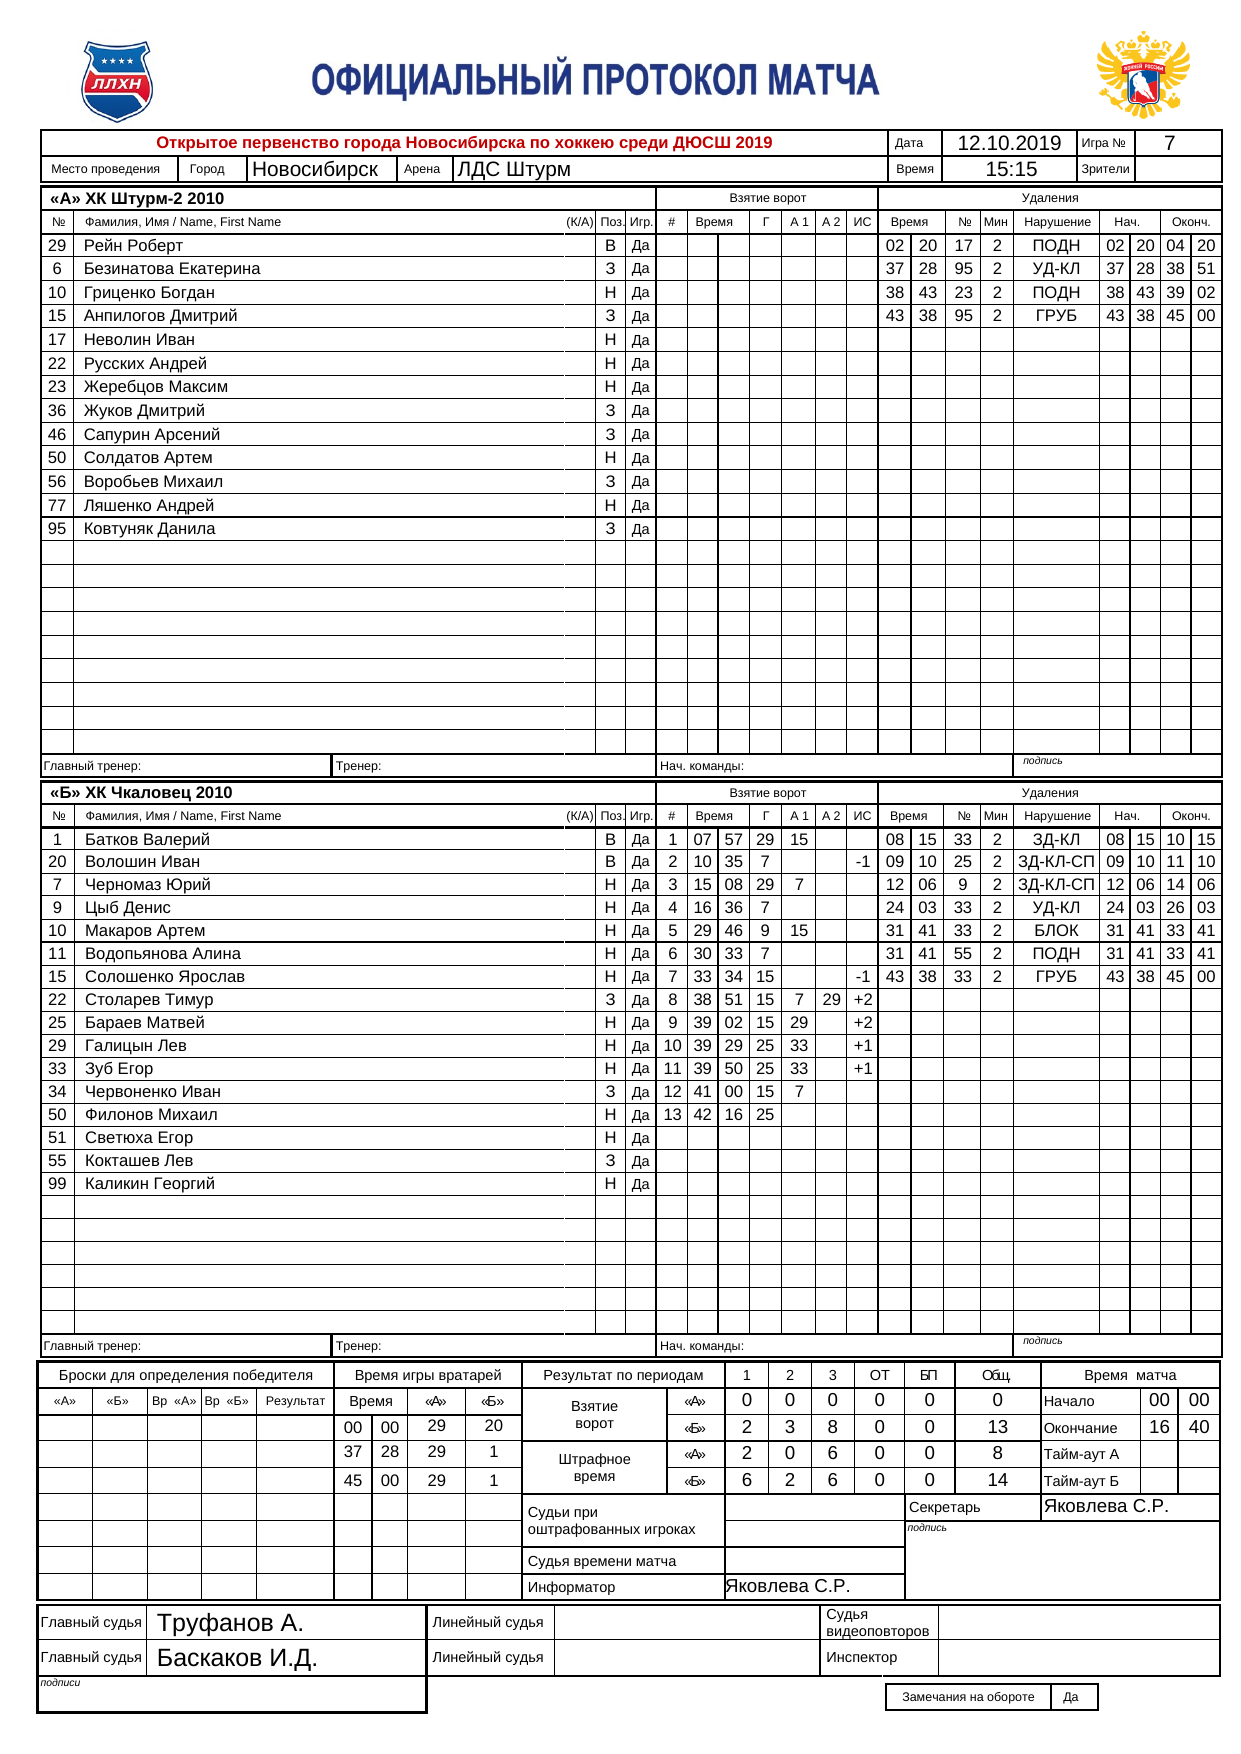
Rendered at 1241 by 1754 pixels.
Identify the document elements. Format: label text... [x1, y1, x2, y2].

table_cell 34 [42, 1081, 74, 1103]
table_cell [688, 730, 717, 753]
table_cell 29 [408, 1441, 465, 1467]
table_cell [750, 257, 781, 280]
table_cell [750, 305, 781, 327]
table_cell [750, 470, 781, 493]
table_cell 42 [688, 1104, 717, 1126]
table_cell 5 [657, 920, 687, 941]
table_cell Тайм-аут Б [1042, 1468, 1140, 1493]
table_cell [719, 257, 749, 280]
table_cell [981, 1035, 1013, 1057]
table_cell 95 [946, 305, 980, 327]
table_cell [847, 235, 877, 256]
table_cell [847, 1104, 877, 1126]
table_cell [719, 446, 749, 469]
table_cell Да [626, 896, 655, 918]
table_cell Солошенко Ярослав [75, 966, 564, 987]
table_cell [408, 1547, 465, 1573]
table_cell [816, 588, 846, 611]
table_cell 55 [944, 943, 980, 964]
table_cell [1100, 494, 1129, 516]
table_cell [816, 1081, 846, 1103]
table_cell [1192, 730, 1221, 753]
table_cell [1161, 399, 1190, 422]
table_cell 39 [688, 1012, 717, 1033]
table_cell [1192, 1242, 1221, 1264]
table_cell [879, 541, 910, 564]
table_cell 33 [1161, 920, 1190, 941]
table_cell [565, 707, 595, 729]
table_cell [657, 281, 687, 303]
table_cell [719, 423, 749, 445]
table_cell [596, 730, 625, 753]
table_cell [565, 989, 595, 1011]
table_cell [335, 1574, 371, 1599]
table_cell [719, 1242, 749, 1264]
table_cell [782, 612, 815, 634]
table_cell [816, 943, 846, 964]
table_cell [1161, 1035, 1190, 1057]
table_cell +2 [847, 1012, 877, 1033]
table_cell [944, 1127, 980, 1149]
table_cell Результат [257, 1389, 333, 1413]
table_cell [719, 588, 749, 611]
table_cell [981, 989, 1013, 1011]
table_cell 23 [42, 376, 73, 398]
table_cell Время [879, 211, 945, 233]
table_cell [1131, 730, 1160, 753]
table_cell [93, 1441, 147, 1467]
table_cell 23 [946, 281, 980, 303]
table_cell [565, 399, 595, 422]
table_cell [657, 1311, 687, 1333]
table_cell Н [596, 966, 625, 987]
table_cell [657, 376, 687, 398]
table_header Время матча [1042, 1363, 1219, 1387]
table_cell [1192, 1058, 1221, 1079]
table_cell 0 [855, 1442, 904, 1467]
table_cell [816, 305, 846, 327]
table_cell [1131, 352, 1160, 374]
table_cell [1192, 1219, 1221, 1241]
table_cell 33 [782, 1058, 815, 1079]
table_cell Тренер: [333, 755, 655, 776]
table_cell 15 [782, 829, 815, 849]
table_cell [946, 352, 980, 374]
table_cell [750, 730, 781, 753]
table_cell Гриценко Богдан [74, 281, 564, 303]
table_cell [1161, 1242, 1190, 1264]
table_cell [944, 1265, 980, 1287]
table_cell [657, 352, 687, 374]
table_cell [408, 1574, 465, 1599]
table_cell [657, 1265, 687, 1287]
table_cell [912, 1265, 943, 1287]
table_cell [719, 612, 749, 634]
table_cell [879, 1265, 910, 1287]
table_cell [148, 1416, 201, 1440]
table_cell 55 [42, 1150, 74, 1172]
table_cell [1192, 1081, 1221, 1103]
table_cell [1100, 1311, 1129, 1333]
table_cell [782, 850, 815, 872]
table_cell [879, 328, 910, 351]
table_cell [1179, 1441, 1219, 1467]
table_cell [626, 683, 655, 706]
table_cell [782, 1242, 815, 1264]
table_cell Нач. [1100, 211, 1160, 233]
table_cell [565, 1173, 595, 1195]
table_cell 2 [981, 257, 1013, 280]
table_cell 41 [1192, 920, 1221, 941]
table_cell [1161, 1173, 1190, 1195]
table_cell [565, 352, 595, 374]
table_cell Время [889, 157, 941, 181]
table_cell [657, 636, 687, 658]
table_cell 0 [855, 1415, 904, 1440]
table_cell [750, 1150, 781, 1172]
table_cell +1 [847, 1035, 877, 1057]
table_cell 03 [1131, 896, 1160, 918]
table_cell № [946, 211, 980, 233]
table_cell 6 [726, 1468, 768, 1493]
table_cell [847, 943, 877, 964]
table_cell [688, 1219, 717, 1241]
table_cell Да [626, 235, 655, 256]
table_cell [750, 518, 781, 540]
table_cell 39 [1161, 281, 1190, 303]
table_cell 03 [1192, 896, 1221, 918]
table_cell Да [626, 829, 655, 849]
table_cell 33 [688, 966, 717, 987]
table_cell [816, 235, 846, 256]
table_cell [981, 707, 1013, 729]
table_cell [816, 1265, 846, 1287]
table_cell [816, 328, 846, 351]
table_cell [750, 636, 781, 658]
table_cell [466, 1574, 521, 1599]
table_cell Информатор [523, 1575, 724, 1599]
table_cell 29 [816, 989, 846, 1011]
table_cell [879, 1058, 910, 1079]
table_cell Анпилогов Дмитрий [74, 305, 564, 327]
table_cell [74, 683, 564, 706]
table_cell [565, 850, 595, 872]
table_cell 45 [335, 1468, 371, 1493]
table_cell [1136, 157, 1221, 181]
table_cell [981, 612, 1013, 634]
table_cell [946, 399, 980, 422]
table_cell В [596, 829, 625, 849]
table_cell [879, 1035, 910, 1057]
table_cell [879, 1127, 910, 1149]
table_cell А 2 [816, 805, 846, 826]
table_cell [565, 281, 595, 303]
table_cell [1100, 423, 1129, 445]
table_cell [1131, 1012, 1160, 1033]
table_cell 43 [879, 305, 910, 327]
table_cell 30 [688, 943, 717, 964]
table_cell [879, 1288, 910, 1310]
table_cell 1 [466, 1441, 521, 1467]
table_cell [782, 399, 815, 422]
table_cell Поз. [596, 805, 625, 826]
table_cell [1192, 612, 1221, 634]
table_cell [847, 829, 877, 849]
table_cell 10 [1161, 829, 1190, 849]
table_cell 9 [42, 896, 74, 918]
table_cell [1131, 1173, 1160, 1195]
table_cell [1014, 683, 1099, 706]
table_cell № [42, 211, 73, 233]
table_cell [1131, 989, 1160, 1011]
table_cell [93, 1547, 147, 1573]
table_cell Тренер: [333, 1335, 655, 1356]
table_cell Инспектор [821, 1640, 938, 1675]
table_cell [565, 1219, 595, 1241]
table_cell [847, 1173, 877, 1195]
table_cell ПОДН [1014, 281, 1099, 303]
table_cell [946, 707, 980, 729]
table_cell Да [626, 1035, 655, 1057]
table_cell [596, 1288, 625, 1310]
table_cell [565, 1288, 595, 1310]
table_cell [719, 518, 749, 540]
table_cell Да [626, 1173, 655, 1195]
table_cell [912, 636, 945, 658]
table_cell 29 [782, 1012, 815, 1033]
table_cell [1100, 446, 1129, 469]
table_cell [847, 257, 877, 280]
table_cell 2 [981, 850, 1013, 872]
table_cell Да [626, 943, 655, 964]
table_cell ПОДН [1014, 235, 1099, 256]
table_cell 38 [1100, 281, 1129, 303]
table_cell [1192, 423, 1221, 445]
table_cell БЛОК [1014, 920, 1099, 941]
table_cell З [596, 989, 625, 1011]
table_cell Н [596, 1104, 625, 1126]
table_cell [847, 588, 877, 611]
table_cell Рейн Роберт [74, 235, 564, 256]
table_cell [1192, 470, 1221, 493]
table_cell 10 [1131, 850, 1160, 872]
table_cell 6 [42, 257, 73, 280]
table_cell [1161, 1196, 1190, 1218]
table_cell [912, 1127, 943, 1149]
table_cell [879, 1012, 910, 1033]
table_cell 2 [981, 829, 1013, 849]
table_cell [1100, 588, 1129, 611]
table_cell 02 [879, 235, 910, 256]
table_cell [1141, 1468, 1177, 1493]
table_cell Время [335, 1389, 407, 1413]
table_cell [1161, 518, 1190, 540]
table_cell [912, 588, 945, 611]
table_header Замечания на обороте [887, 1685, 1050, 1709]
table_cell [1014, 494, 1099, 516]
table_cell [1179, 1468, 1219, 1493]
table_cell [1100, 328, 1129, 351]
table_cell Нарушение [1014, 805, 1099, 826]
table_cell [847, 707, 877, 729]
table_header Взятие ворот [657, 188, 877, 209]
table_cell [42, 1288, 74, 1310]
table_cell 2 [981, 966, 1013, 987]
table_cell Н [596, 352, 625, 374]
table_cell [335, 1494, 371, 1520]
table_cell [1192, 565, 1221, 587]
table_cell [596, 588, 625, 611]
table_cell 29 [42, 235, 73, 256]
table_cell 29 [408, 1468, 465, 1493]
table_cell 57 [719, 829, 749, 849]
table_cell [657, 235, 687, 256]
table_cell 00 [719, 1081, 749, 1103]
table_cell [688, 446, 717, 469]
table_cell 15 [1131, 829, 1160, 849]
table_cell [565, 470, 595, 493]
table_cell [565, 966, 595, 987]
table_cell [1099, 1682, 1220, 1711]
table_cell [565, 1058, 595, 1079]
table_cell [74, 730, 564, 753]
table_cell [688, 281, 717, 303]
table_cell [688, 376, 717, 398]
table_cell [816, 399, 846, 422]
table_cell [726, 1495, 904, 1520]
table_cell [596, 541, 625, 564]
table_cell 41 [1131, 920, 1160, 941]
table_cell 43 [912, 281, 945, 303]
table_cell [912, 1081, 943, 1103]
table_cell [782, 1127, 815, 1149]
table_cell 99 [42, 1173, 74, 1195]
table_cell [944, 1196, 980, 1218]
table_cell Светюха Егор [75, 1127, 564, 1149]
table_cell [565, 1242, 595, 1264]
table_cell 8 [657, 989, 687, 1011]
table_cell ЗД-КЛ-СП [1014, 874, 1099, 895]
table_cell [946, 659, 980, 682]
table_cell [944, 1058, 980, 1079]
table_cell 20 [466, 1416, 521, 1440]
table_cell [555, 1640, 819, 1675]
table_cell [565, 328, 595, 351]
table_cell Главный тренер: [42, 755, 330, 776]
table_cell 39 [688, 1058, 717, 1079]
table_cell [428, 1677, 882, 1711]
table_cell 16 [719, 1104, 749, 1126]
table_header Игра № [1078, 131, 1134, 155]
table_cell [565, 829, 595, 849]
table_cell [565, 494, 595, 516]
table_cell [257, 1574, 333, 1599]
table_cell [816, 470, 846, 493]
table_cell ИС [847, 211, 877, 233]
table_cell «А» [39, 1389, 92, 1413]
table_cell [1100, 399, 1129, 422]
table_cell [1100, 376, 1129, 398]
table_cell [981, 1058, 1013, 1079]
table_cell 2 [726, 1415, 768, 1440]
table_cell [981, 636, 1013, 658]
table_cell [626, 1311, 655, 1333]
table_cell [1161, 352, 1190, 374]
table_cell 2 [981, 281, 1013, 303]
table_cell [879, 1311, 910, 1333]
table_cell [565, 874, 595, 895]
table_cell [750, 1173, 781, 1195]
table_cell 41 [1192, 943, 1221, 964]
table_cell [750, 1242, 781, 1264]
table_cell 03 [912, 896, 943, 918]
table_cell Н [596, 1127, 625, 1149]
table_cell [912, 1242, 943, 1264]
table_cell Н [596, 328, 625, 351]
table_cell [1161, 376, 1190, 398]
table_cell [42, 636, 73, 658]
table_cell Да [626, 399, 655, 422]
table_cell [1192, 1150, 1221, 1172]
table_cell [74, 565, 564, 587]
table_cell [565, 920, 595, 941]
table_cell [373, 1574, 407, 1599]
table_cell 15 [750, 966, 781, 987]
table_cell 28 [912, 257, 945, 280]
table_cell 31 [879, 920, 910, 941]
table_cell [847, 1081, 877, 1103]
table_cell [657, 1288, 687, 1310]
table_cell [1131, 636, 1160, 658]
table_cell [1100, 1012, 1129, 1033]
table_header Удаления [879, 188, 1221, 209]
table_cell [688, 352, 717, 374]
table_cell [1131, 446, 1160, 469]
table_cell Тайм-аут А [1042, 1441, 1140, 1467]
table_cell Да [626, 1127, 655, 1149]
table_cell [657, 612, 687, 634]
table_cell [1014, 446, 1099, 469]
table_cell [1131, 1058, 1160, 1079]
table_cell [912, 1150, 943, 1172]
table_cell [981, 730, 1013, 753]
table_cell [719, 730, 749, 753]
table_cell 33 [1161, 943, 1190, 964]
table_cell Время [879, 805, 943, 826]
table_cell [1161, 494, 1190, 516]
table_cell Яковлева С.Р. [726, 1575, 904, 1599]
table_cell Н [596, 494, 625, 516]
table_cell Время [688, 211, 749, 233]
table_cell [1014, 1081, 1099, 1103]
table_cell [981, 1311, 1013, 1333]
table_cell 25 [750, 1104, 781, 1126]
table_cell 33 [944, 896, 980, 918]
table_cell 29 [688, 920, 717, 941]
table_cell 45 [1161, 305, 1190, 327]
table_cell [847, 612, 877, 634]
table_cell [1192, 352, 1221, 374]
table_cell Да [626, 446, 655, 469]
table_cell [847, 874, 877, 895]
table_cell [688, 683, 717, 706]
table_cell [879, 1219, 910, 1241]
table_cell 1 [657, 829, 687, 849]
table_cell [1161, 1127, 1190, 1149]
table_cell А 1 [782, 805, 815, 826]
table_cell Н [596, 896, 625, 918]
table_cell А 1 [782, 211, 815, 233]
table_header 1 [726, 1363, 768, 1387]
table_cell УД-КЛ [1014, 896, 1099, 918]
table_cell 46 [42, 423, 73, 445]
table_cell [879, 494, 910, 516]
table_cell [719, 541, 749, 564]
table_cell [883, 1677, 1220, 1681]
table_cell [1131, 399, 1160, 422]
table_cell [1161, 612, 1190, 634]
table_cell [816, 565, 846, 587]
table_header Открытое первенство города Новосибирска по хоккею среди ДЮСШ 2019 [42, 131, 887, 155]
table_cell [981, 1150, 1013, 1172]
table_cell [1131, 612, 1160, 634]
table_cell [719, 1127, 749, 1149]
table_cell [981, 470, 1013, 493]
table_cell [879, 612, 910, 634]
table_cell [981, 518, 1013, 540]
table_cell [626, 612, 655, 634]
table_cell -1 [847, 966, 877, 987]
table_cell 33 [944, 966, 980, 987]
table_cell Г [750, 211, 781, 233]
table_cell Вр «А» [148, 1389, 201, 1413]
table_cell [1131, 1081, 1160, 1103]
table_cell [879, 707, 910, 729]
table_cell [816, 1127, 846, 1149]
table_cell [719, 683, 749, 706]
table_cell [373, 1547, 407, 1573]
table_cell 34 [719, 966, 749, 987]
table_header «Б» ХК Чкаловец 2010 [42, 783, 655, 803]
table_cell [946, 588, 980, 611]
table_cell [944, 1012, 980, 1033]
table_cell [688, 565, 717, 587]
table_cell Линейный судья [428, 1606, 554, 1639]
table_cell [719, 1196, 749, 1218]
table_cell [816, 707, 846, 729]
table_cell [816, 874, 846, 895]
table_cell [750, 423, 781, 445]
table_cell ГРУБ [1014, 305, 1099, 327]
table_cell [42, 565, 73, 587]
table_cell [879, 352, 910, 374]
table_cell [879, 730, 910, 753]
table_header Дата [889, 131, 941, 155]
table_cell 15 [750, 1012, 781, 1033]
table_cell [466, 1521, 521, 1546]
table_cell 26 [1161, 896, 1190, 918]
table_cell [750, 352, 781, 374]
table_cell [879, 636, 910, 658]
table_cell [1192, 446, 1221, 469]
table_cell [1161, 470, 1190, 493]
table_cell [1192, 1196, 1221, 1218]
table_cell [657, 541, 687, 564]
table_cell 56 [42, 470, 73, 493]
table_cell [750, 376, 781, 398]
table_cell [565, 565, 595, 587]
table_cell [1131, 1196, 1160, 1218]
table_cell [1131, 1150, 1160, 1172]
table_cell 33 [944, 920, 980, 941]
table_cell 09 [1100, 850, 1129, 872]
table_cell [847, 494, 877, 516]
table_cell Да [626, 494, 655, 516]
table_cell [75, 1196, 564, 1218]
table_cell Н [596, 943, 625, 964]
table_cell Главный судья [39, 1606, 146, 1639]
table_cell [719, 470, 749, 493]
table_cell 10 [688, 850, 717, 872]
table_cell 7 [750, 943, 781, 964]
table_cell [626, 1265, 655, 1287]
table_cell [1131, 683, 1160, 706]
table_cell [1192, 328, 1221, 351]
table_cell [565, 1035, 595, 1057]
table_cell Кокташев Лев [75, 1150, 564, 1172]
table_cell [688, 470, 717, 493]
table_cell [688, 1150, 717, 1172]
table_cell [688, 305, 717, 327]
table_cell ГРУБ [1014, 966, 1099, 987]
table_cell [596, 683, 625, 706]
table_cell [816, 1104, 846, 1126]
table_cell [816, 281, 846, 303]
table_cell [1100, 1288, 1129, 1310]
table_cell 13 [657, 1104, 687, 1126]
table_cell [565, 588, 595, 611]
table_cell [912, 399, 945, 422]
table_cell 46 [719, 920, 749, 941]
table_cell [1014, 376, 1099, 398]
table_cell [1131, 541, 1160, 564]
table_cell [75, 1242, 564, 1264]
table_cell [657, 1150, 687, 1172]
table_cell [782, 1288, 815, 1310]
table_cell [816, 1311, 846, 1333]
table_cell [981, 328, 1013, 351]
table_cell [1131, 1265, 1160, 1287]
table_cell [847, 636, 877, 658]
table_cell [847, 1127, 877, 1149]
table_header Удаления [879, 783, 1221, 803]
table_cell Да [626, 989, 655, 1011]
table_cell 7 [657, 966, 687, 987]
table_header Да [1052, 1685, 1097, 1709]
table_cell [1014, 470, 1099, 493]
table_cell [719, 1288, 749, 1310]
table_cell 31 [1100, 943, 1129, 964]
table_cell Да [626, 1058, 655, 1079]
table_cell [565, 305, 595, 327]
table_cell 17 [946, 235, 980, 256]
table_cell Н [596, 1058, 625, 1079]
table_cell 08 [1100, 829, 1129, 849]
table_cell Зрители [1078, 157, 1134, 181]
table_cell З [596, 423, 625, 445]
table_cell Оконч. [1161, 805, 1221, 826]
table_cell [847, 659, 877, 682]
table_cell [1014, 612, 1099, 634]
table_cell Судьи при оштрафованных игроках [523, 1495, 724, 1546]
table_cell [42, 659, 73, 682]
table_cell [981, 683, 1013, 706]
table_cell [42, 707, 73, 729]
table_cell [1161, 1081, 1190, 1103]
table_cell 51 [719, 989, 749, 1011]
table_cell Волошин Иван [75, 850, 564, 872]
table_cell [1131, 518, 1160, 540]
table_cell 1 [42, 829, 74, 849]
table_cell 25 [750, 1035, 781, 1057]
table_cell [847, 1150, 877, 1172]
table_cell [1131, 1219, 1160, 1241]
table_cell [565, 1081, 595, 1103]
table_cell подпись [1014, 755, 1221, 776]
table_cell [782, 943, 815, 964]
table_cell 50 [719, 1058, 749, 1079]
table_cell [257, 1521, 333, 1546]
table_cell [657, 659, 687, 682]
table_cell [981, 399, 1013, 422]
table_cell [657, 328, 687, 351]
table_cell [373, 1494, 407, 1520]
table_cell Да [626, 328, 655, 351]
table_cell [782, 1150, 815, 1172]
table_cell Цыб Денис [75, 896, 564, 918]
table_cell [42, 1311, 74, 1333]
table_cell [1014, 1104, 1099, 1126]
table_cell [782, 1219, 815, 1241]
table_cell [946, 565, 980, 587]
table_cell [750, 1311, 781, 1333]
table_cell [1192, 659, 1221, 682]
table_cell Водопьянова Алина [75, 943, 564, 964]
table_cell Жеребцов Максим [74, 376, 564, 398]
table_cell [1192, 376, 1221, 398]
table_cell Г [750, 805, 781, 826]
table_cell 43 [1100, 305, 1129, 327]
table_cell [847, 683, 877, 706]
table_cell [657, 730, 687, 753]
table_cell [93, 1574, 147, 1599]
table_cell 29 [750, 829, 781, 849]
table_cell [944, 1242, 980, 1264]
table_cell 45 [1161, 966, 1190, 987]
table_cell 36 [42, 399, 73, 422]
table_cell [1014, 328, 1099, 351]
table_cell Игр. [626, 805, 655, 826]
table_cell З [596, 257, 625, 280]
table_cell 02 [719, 1012, 749, 1033]
table_cell [657, 518, 687, 540]
table_cell [879, 565, 910, 587]
table_cell [626, 1196, 655, 1218]
table_cell 0 [956, 1389, 1040, 1413]
table_cell 2 [981, 896, 1013, 918]
table_cell [257, 1547, 333, 1573]
table_cell Да [626, 1081, 655, 1103]
table_cell Да [626, 1104, 655, 1126]
table_cell 43 [1100, 966, 1129, 987]
table_cell [1100, 541, 1129, 564]
table_cell Н [596, 1035, 625, 1057]
table_cell [1014, 730, 1099, 753]
table_cell 37 [879, 257, 910, 280]
table_cell [688, 541, 717, 564]
table_cell [944, 1288, 980, 1310]
table_cell [1014, 399, 1099, 422]
table_cell № [944, 805, 980, 826]
table_cell Фамилия, Имя / Name, First Name [74, 211, 565, 233]
table_cell 2 [981, 305, 1013, 327]
table_cell [657, 683, 687, 706]
table_cell [912, 1288, 943, 1310]
table_cell [816, 612, 846, 634]
table_cell [1141, 1441, 1177, 1467]
table_cell (К/А) [565, 805, 595, 826]
table_cell [39, 1441, 92, 1467]
table_cell [202, 1574, 256, 1599]
table_cell «Б» [93, 1389, 147, 1413]
table_cell +2 [847, 989, 877, 1011]
table_cell [626, 730, 655, 753]
table_cell Да [626, 920, 655, 941]
table_cell [1100, 1127, 1129, 1149]
table_cell [847, 470, 877, 493]
table_cell Батков Валерий [75, 829, 564, 849]
table_cell [148, 1547, 201, 1573]
table_cell [1192, 989, 1221, 1011]
table_cell «Б» [668, 1415, 724, 1440]
table_cell [565, 1265, 595, 1287]
table_cell [782, 257, 815, 280]
table_cell Мин [981, 805, 1013, 826]
table_cell [1014, 541, 1099, 564]
table_cell Арена [398, 157, 452, 181]
table_cell 33 [42, 1058, 74, 1079]
table_cell [657, 257, 687, 280]
table_cell [946, 376, 980, 398]
table_cell 2 [981, 874, 1013, 895]
table_cell 31 [1100, 920, 1129, 941]
table_cell Зуб Егор [75, 1058, 564, 1079]
table_cell 29 [719, 1035, 749, 1057]
table_cell [1131, 423, 1160, 445]
table_cell 10 [42, 920, 74, 941]
table_cell 41 [912, 920, 943, 941]
table_cell 11 [42, 943, 74, 964]
table_cell # [657, 211, 687, 233]
table_cell 00 [373, 1416, 407, 1440]
table_cell [750, 565, 781, 587]
table_cell [946, 730, 980, 753]
table_cell [847, 565, 877, 587]
table_cell 15 [912, 829, 943, 849]
table_cell [946, 636, 980, 658]
table_cell [782, 588, 815, 611]
table_cell [148, 1521, 201, 1546]
table_cell [719, 1219, 749, 1241]
table_cell [719, 305, 749, 327]
table_cell Баскаков И.Д. [147, 1640, 425, 1675]
table_cell [912, 1219, 943, 1241]
table_cell [750, 1127, 781, 1149]
table_cell [912, 1311, 943, 1333]
table_cell [912, 730, 945, 753]
table_cell [1100, 707, 1129, 729]
table_header 3 [812, 1363, 854, 1387]
table_cell [1100, 989, 1129, 1011]
table_cell [816, 683, 846, 706]
table_cell [912, 612, 945, 634]
table_cell [879, 1242, 910, 1264]
table_cell 0 [855, 1468, 904, 1493]
table_cell [1100, 636, 1129, 658]
table_cell 11 [657, 1058, 687, 1079]
table_cell [981, 494, 1013, 516]
table_cell 41 [688, 1081, 717, 1103]
table_cell Бараев Матвей [75, 1012, 564, 1033]
table_cell З [596, 305, 625, 327]
table_cell 33 [782, 1035, 815, 1057]
table_cell [946, 683, 980, 706]
table_cell [726, 1521, 904, 1546]
table_cell [1161, 1288, 1190, 1310]
table_cell 15 [688, 874, 717, 895]
table_cell [42, 1196, 74, 1218]
table_cell [42, 541, 73, 564]
table_cell Окончание [1042, 1415, 1140, 1440]
table_cell 0 [905, 1468, 954, 1493]
table_cell [626, 707, 655, 729]
table_cell З [596, 518, 625, 540]
table_cell [626, 541, 655, 564]
table_cell [1100, 612, 1129, 634]
table_cell [75, 1219, 564, 1241]
table_cell [944, 1150, 980, 1172]
table_cell 31 [879, 943, 910, 964]
table_cell 2 [769, 1468, 811, 1493]
table_cell [1161, 1058, 1190, 1079]
table_cell [912, 328, 945, 351]
table_cell [565, 235, 595, 256]
table_cell [750, 588, 781, 611]
table_cell [1192, 1035, 1221, 1057]
table_cell [93, 1494, 147, 1520]
table_cell Да [626, 281, 655, 303]
table_cell [626, 588, 655, 611]
table_cell [944, 1219, 980, 1241]
table_cell [782, 423, 815, 445]
table_cell 29 [408, 1416, 465, 1440]
table_cell [688, 494, 717, 516]
table_cell [657, 494, 687, 516]
table_cell [816, 257, 846, 280]
table_cell [816, 1196, 846, 1218]
table_cell [782, 565, 815, 587]
table_cell [657, 305, 687, 327]
table_cell [847, 1242, 877, 1264]
table_cell [816, 518, 846, 540]
table_header Время игры вратарей [335, 1363, 521, 1387]
table_cell 38 [912, 966, 943, 987]
table_cell 7 [782, 874, 815, 895]
table_cell [981, 446, 1013, 469]
table_cell 10 [912, 850, 943, 872]
table_cell [912, 1035, 943, 1057]
table_cell [1100, 1242, 1129, 1264]
table_cell [1131, 470, 1160, 493]
table_cell 1 [466, 1468, 521, 1493]
table_cell [750, 235, 781, 256]
table_cell [257, 1441, 333, 1467]
table_cell [42, 1219, 74, 1241]
table_cell 15:15 [943, 157, 1076, 181]
table_cell Сапурин Арсений [74, 423, 564, 445]
table_cell [782, 683, 815, 706]
table_cell А 2 [816, 211, 846, 233]
table_cell Да [626, 257, 655, 280]
table_cell Н [596, 376, 625, 398]
table_cell [39, 1521, 92, 1546]
picture [5, 28, 1197, 129]
table_cell [1100, 1173, 1129, 1195]
table_cell [816, 494, 846, 516]
table_cell [912, 565, 945, 587]
table_cell Яковлева С.Р. [1042, 1495, 1219, 1520]
table_cell [688, 1242, 717, 1264]
table_cell [782, 730, 815, 753]
table_cell [1192, 494, 1221, 516]
table_cell [981, 659, 1013, 682]
table_cell [879, 1104, 910, 1126]
table_cell [1161, 328, 1190, 351]
table_cell [688, 588, 717, 611]
table_cell [1161, 989, 1190, 1011]
table_cell 12 [1100, 874, 1129, 895]
table_cell [719, 352, 749, 374]
table_cell 3 [769, 1415, 811, 1440]
table_cell 00 [1192, 966, 1221, 987]
table_cell [847, 1265, 877, 1287]
table_cell [257, 1468, 333, 1493]
table_cell [1100, 1265, 1129, 1287]
table_cell [912, 989, 943, 1011]
table_cell [879, 399, 910, 422]
table_cell 7 [42, 874, 74, 895]
table_cell -1 [847, 850, 877, 872]
table_cell [565, 1311, 595, 1333]
table_cell [1161, 1150, 1190, 1172]
table_cell [944, 1081, 980, 1103]
table_cell [816, 920, 846, 941]
table_cell 20 [1131, 235, 1160, 256]
table_cell [1100, 1150, 1129, 1172]
table_cell Начало [1042, 1389, 1140, 1413]
table_cell [782, 541, 815, 564]
table_cell Неволин Иван [74, 328, 564, 351]
table_cell [816, 423, 846, 445]
table_cell 7 [750, 896, 781, 918]
table_cell [816, 1035, 846, 1057]
table_cell [847, 1219, 877, 1241]
table_cell 2 [981, 235, 1013, 256]
table_cell [782, 1196, 815, 1218]
table_cell [596, 659, 625, 682]
table_cell «А» [668, 1442, 724, 1467]
table_cell [847, 896, 877, 918]
table_cell [750, 541, 781, 564]
table_header 2 [769, 1363, 811, 1387]
table_cell ЗД-КЛ [1014, 829, 1099, 849]
table_cell [202, 1441, 256, 1467]
table_cell [879, 683, 910, 706]
table_cell [74, 636, 564, 658]
table_cell Нач. [1100, 805, 1160, 826]
table_cell [946, 470, 980, 493]
table_cell [719, 399, 749, 422]
table_cell [1192, 518, 1221, 540]
table_cell [657, 470, 687, 493]
table_cell 0 [905, 1389, 954, 1413]
table_cell [1131, 1035, 1160, 1057]
table_cell Н [596, 874, 625, 895]
table_cell Червоненко Иван [75, 1081, 564, 1103]
table_cell 3 [657, 874, 687, 895]
table_cell [688, 707, 717, 729]
table_cell [946, 423, 980, 445]
table_cell [1014, 1242, 1099, 1264]
table_cell 51 [42, 1127, 74, 1149]
table_cell Н [596, 446, 625, 469]
table_cell [148, 1494, 201, 1520]
table_cell [657, 707, 687, 729]
table_cell ИС [847, 805, 877, 826]
table_cell [626, 636, 655, 658]
table_cell 09 [879, 850, 910, 872]
table_cell [816, 730, 846, 753]
table_cell [912, 1012, 943, 1033]
table_cell [879, 588, 910, 611]
table_cell 29 [42, 1035, 74, 1057]
table_cell [657, 1127, 687, 1149]
table_cell [1100, 518, 1129, 540]
table_cell В [596, 235, 625, 256]
table_cell [565, 659, 595, 682]
table_cell Время [688, 805, 749, 826]
table_cell [688, 1288, 717, 1310]
table_cell 06 [912, 874, 943, 895]
table_cell [782, 305, 815, 327]
table_cell Главный тренер: [42, 1335, 330, 1356]
table_cell [782, 352, 815, 374]
table_cell [912, 707, 945, 729]
table_cell [847, 328, 877, 351]
table_cell [1161, 707, 1190, 729]
table_cell Да [626, 874, 655, 895]
table_cell 6 [812, 1468, 854, 1493]
table_cell Главный судья [39, 1640, 146, 1675]
table_cell 25 [944, 850, 980, 872]
table_cell [1131, 707, 1160, 729]
table_cell [657, 588, 687, 611]
table_header Общ. [956, 1363, 1040, 1387]
table_cell [565, 423, 595, 445]
table_cell [1100, 1081, 1129, 1103]
table_header 7 [1136, 131, 1221, 155]
table_cell [1161, 683, 1190, 706]
table_cell [816, 659, 846, 682]
table_cell 38 [1131, 305, 1160, 327]
table_cell [782, 636, 815, 658]
table_cell [750, 1196, 781, 1218]
table_cell [719, 281, 749, 303]
table_cell [1131, 659, 1160, 682]
table_cell [1100, 1219, 1129, 1241]
table_cell [750, 707, 781, 729]
table_cell [782, 707, 815, 729]
table_cell [981, 565, 1013, 587]
table_cell [782, 1311, 815, 1333]
table_cell [719, 1173, 749, 1195]
table_cell Да [626, 1012, 655, 1033]
table_cell [981, 376, 1013, 398]
table_cell 0 [726, 1389, 768, 1413]
table_cell [981, 1196, 1013, 1218]
table_cell [816, 1288, 846, 1310]
table_cell [1161, 659, 1190, 682]
table_cell [782, 966, 815, 987]
table_cell подпись [906, 1522, 1219, 1599]
table_cell [944, 1035, 980, 1057]
table_cell [93, 1416, 147, 1440]
table_cell [1014, 518, 1099, 540]
table_cell 7 [782, 1081, 815, 1103]
table_cell [816, 352, 846, 374]
table_cell [202, 1416, 256, 1440]
table_cell 0 [905, 1415, 954, 1440]
table_cell 00 [335, 1416, 371, 1440]
table_cell Да [626, 470, 655, 493]
table_cell [1131, 376, 1160, 398]
table_cell 00 [1192, 305, 1221, 327]
table_cell [1161, 565, 1190, 587]
table_cell [816, 376, 846, 398]
table_cell [981, 541, 1013, 564]
table_cell [1100, 1058, 1129, 1079]
table_cell [1014, 1035, 1099, 1057]
table_cell Н [596, 1012, 625, 1033]
table_cell [74, 588, 564, 611]
table_cell 0 [769, 1442, 811, 1467]
table_cell 11 [1161, 850, 1190, 872]
table_cell [565, 683, 595, 706]
table_cell 20 [1192, 235, 1221, 256]
table_cell 28 [1131, 257, 1160, 280]
table_cell 41 [1131, 943, 1160, 964]
table_cell [1161, 1311, 1190, 1333]
table_cell [1014, 352, 1099, 374]
table_cell [657, 1173, 687, 1195]
table_cell [408, 1494, 465, 1520]
table_cell [782, 659, 815, 682]
table_cell [782, 1265, 815, 1287]
table_cell [946, 446, 980, 469]
table_cell [981, 1288, 1013, 1310]
table_cell [816, 446, 846, 469]
table_cell Взятие ворот [523, 1389, 666, 1440]
table_cell Да [626, 850, 655, 872]
table_cell [202, 1547, 256, 1573]
table_cell [719, 565, 749, 587]
table_cell [847, 1196, 877, 1218]
table_cell 22 [42, 989, 74, 1011]
table_cell Да [626, 423, 655, 445]
table_cell [1131, 1242, 1160, 1264]
table_cell 15 [1192, 829, 1221, 849]
table_cell [912, 470, 945, 493]
table_cell [596, 1196, 625, 1218]
table_cell 95 [42, 518, 73, 540]
table_cell 28 [373, 1441, 407, 1467]
table_cell [1014, 1219, 1099, 1241]
table_cell [93, 1521, 147, 1546]
table_cell Город [179, 157, 246, 181]
table_header БП [905, 1363, 954, 1387]
table_cell [1131, 494, 1160, 516]
table_cell Н [596, 920, 625, 941]
table_cell 6 [657, 943, 687, 964]
table_cell [816, 541, 846, 564]
table_cell Да [626, 966, 655, 987]
table_cell 38 [1131, 966, 1160, 987]
table_cell 10 [1192, 850, 1221, 872]
table_cell 6 [812, 1442, 854, 1467]
table_cell 38 [688, 989, 717, 1011]
table_cell [1161, 1104, 1190, 1126]
table_cell 35 [719, 850, 749, 872]
table_cell [74, 541, 564, 564]
table_cell Н [596, 281, 625, 303]
table_cell Вр «Б» [202, 1389, 256, 1413]
table_cell [596, 707, 625, 729]
table_cell [466, 1494, 521, 1520]
table_cell В [596, 850, 625, 872]
table_cell [565, 1127, 595, 1149]
table_cell [912, 683, 945, 706]
table_cell [782, 470, 815, 493]
table_cell 95 [946, 257, 980, 280]
table_cell [1014, 423, 1099, 445]
table_cell [1192, 1104, 1221, 1126]
table_cell З [596, 399, 625, 422]
table_cell [1192, 1311, 1221, 1333]
table_cell ЗД-КЛ-СП [1014, 850, 1099, 872]
table_cell «А» [668, 1389, 724, 1413]
table_cell [1192, 588, 1221, 611]
table_cell Поз. [596, 211, 625, 233]
table_cell Секретарь [906, 1495, 1040, 1520]
table_cell [1131, 565, 1160, 587]
table_cell [912, 659, 945, 682]
table_cell [750, 1265, 781, 1287]
table_cell 12 [879, 874, 910, 895]
table_cell [946, 541, 980, 564]
table_header Взятие ворот [657, 783, 877, 803]
table_cell подписи [39, 1677, 425, 1711]
table_cell [981, 1265, 1013, 1287]
table_cell 24 [1100, 896, 1129, 918]
table_cell [93, 1468, 147, 1493]
table_cell [39, 1494, 92, 1520]
table_cell 10 [42, 281, 73, 303]
table_cell [1014, 989, 1099, 1011]
table_cell З [596, 1150, 625, 1172]
table_cell 08 [719, 874, 749, 895]
table_cell [1014, 1058, 1099, 1079]
table_cell [847, 518, 877, 540]
table_cell [1161, 730, 1190, 753]
table_cell [782, 1173, 815, 1195]
table_cell [42, 588, 73, 611]
table_cell [879, 1081, 910, 1103]
table_cell [946, 328, 980, 351]
table_cell Игр. [626, 211, 655, 233]
table_cell [1131, 1288, 1160, 1310]
table_cell 12 [657, 1081, 687, 1103]
table_cell (К/А) [565, 211, 595, 233]
table_cell «Б» [668, 1468, 724, 1493]
table_cell [1014, 707, 1099, 729]
table_cell [879, 1173, 910, 1195]
table_cell 0 [812, 1389, 854, 1413]
table_cell подпись [1014, 1335, 1221, 1356]
table_cell Филонов Михаил [75, 1104, 564, 1126]
table_cell [981, 1081, 1013, 1103]
table_cell УД-КЛ [1014, 257, 1099, 280]
table_cell [912, 1173, 943, 1195]
table_cell [750, 399, 781, 422]
table_cell [1192, 636, 1221, 658]
table_cell [782, 376, 815, 398]
table_cell [565, 636, 595, 658]
table_cell [596, 612, 625, 634]
table_cell 37 [1100, 257, 1129, 280]
table_cell 51 [1192, 257, 1221, 280]
table_cell [1161, 1265, 1190, 1287]
table_cell [879, 470, 910, 493]
table_cell [750, 683, 781, 706]
table_cell [719, 494, 749, 516]
table_cell З [596, 1081, 625, 1103]
table_cell 2 [657, 850, 687, 872]
table_cell Безинатова Екатерина [74, 257, 564, 280]
table_cell [879, 1150, 910, 1172]
table_cell [565, 1104, 595, 1126]
table_cell [847, 305, 877, 327]
table_cell [944, 1311, 980, 1333]
table_cell [981, 1012, 1013, 1033]
table_cell Ковтуняк Данила [74, 518, 564, 540]
table_cell [816, 850, 846, 872]
table_cell 00 [373, 1468, 407, 1493]
table_cell [944, 1104, 980, 1126]
table_cell [1161, 588, 1190, 611]
table_cell [750, 612, 781, 634]
table_cell [1014, 1150, 1099, 1172]
table_cell 37 [335, 1441, 371, 1467]
table_cell [565, 1012, 595, 1033]
table_cell [688, 1196, 717, 1218]
table_cell [750, 1288, 781, 1310]
table_cell 39 [688, 1035, 717, 1057]
table_cell [657, 1219, 687, 1241]
table_cell [981, 352, 1013, 374]
table_cell [596, 1311, 625, 1333]
table_cell Судья времени матча [523, 1548, 724, 1573]
table_cell [847, 446, 877, 469]
table_cell [1192, 1288, 1221, 1310]
table_cell [596, 636, 625, 658]
table_cell [257, 1416, 333, 1440]
table_cell [912, 376, 945, 398]
table_cell [782, 235, 815, 256]
table_cell Штрафное время [523, 1442, 666, 1493]
table_cell [847, 281, 877, 303]
table_cell Воробьев Михаил [74, 470, 564, 493]
table_cell Нач. команды: [657, 755, 1012, 776]
table_cell [912, 518, 945, 540]
table_cell [688, 659, 717, 682]
table_cell 2 [981, 920, 1013, 941]
table_cell Да [626, 518, 655, 540]
table_cell 7 [782, 989, 815, 1011]
table_cell [750, 281, 781, 303]
table_cell [596, 1265, 625, 1287]
table_cell [1014, 1173, 1099, 1195]
table_cell 02 [1192, 281, 1221, 303]
table_header 12.10.2019 [943, 131, 1076, 155]
table_cell ПОДН [1014, 943, 1099, 964]
table_cell [946, 494, 980, 516]
table_cell [1014, 659, 1099, 682]
table_cell [816, 1012, 846, 1033]
table_header ОТ [855, 1363, 904, 1387]
table_cell 41 [912, 943, 943, 964]
table_cell [847, 399, 877, 422]
table_cell 16 [688, 896, 717, 918]
table_cell 15 [750, 1081, 781, 1103]
table_cell [565, 1196, 595, 1218]
table_cell 29 [750, 874, 781, 895]
table_cell 50 [42, 446, 73, 469]
table_cell [626, 1242, 655, 1264]
table_cell [816, 1150, 846, 1172]
table_cell [688, 1311, 717, 1333]
table_cell [847, 730, 877, 753]
table_cell Новосибирск [248, 157, 396, 181]
table_cell [719, 1265, 749, 1287]
table_cell 8 [812, 1415, 854, 1440]
table_cell [688, 636, 717, 658]
table_cell [688, 257, 717, 280]
table_cell [1192, 683, 1221, 706]
table_cell [42, 730, 73, 753]
table_cell [946, 612, 980, 634]
table_cell [596, 565, 625, 587]
table_cell [626, 1288, 655, 1310]
table_cell [879, 446, 910, 469]
table_cell [42, 1265, 74, 1287]
table_cell [565, 541, 595, 564]
table_cell [847, 541, 877, 564]
table_cell [373, 1521, 407, 1546]
table_cell [657, 565, 687, 587]
table_cell Н [596, 1173, 625, 1195]
table_cell [1014, 636, 1099, 658]
table_cell 2 [726, 1442, 768, 1467]
table_cell [1014, 1265, 1099, 1287]
table_cell [981, 1242, 1013, 1264]
table_cell [1100, 683, 1129, 706]
table_cell [879, 659, 910, 682]
table_cell [1014, 1288, 1099, 1310]
table_cell [1131, 1311, 1160, 1333]
table_cell [719, 376, 749, 398]
table_cell З [596, 470, 625, 493]
table_cell [657, 399, 687, 422]
table_cell [39, 1468, 92, 1493]
table_cell 9 [944, 874, 980, 895]
table_cell [466, 1547, 521, 1573]
table_cell 15 [750, 989, 781, 1011]
table_cell Да [626, 305, 655, 327]
table_cell 33 [944, 829, 980, 849]
table_cell 25 [42, 1012, 74, 1033]
table_cell [939, 1640, 1219, 1675]
table_cell № [42, 805, 74, 826]
table_cell [879, 376, 910, 398]
table_cell 9 [750, 920, 781, 941]
table_cell 38 [879, 281, 910, 303]
table_cell 16 [1141, 1415, 1177, 1440]
table_cell [42, 683, 73, 706]
table_cell Макаров Артем [75, 920, 564, 941]
table_cell [816, 966, 846, 987]
table_cell [1161, 1219, 1190, 1241]
table_cell [74, 659, 564, 682]
table_cell [1161, 423, 1190, 445]
table_cell 43 [1131, 281, 1160, 303]
table_cell [688, 423, 717, 445]
table_cell [1131, 1104, 1160, 1126]
table_cell [335, 1521, 371, 1546]
table_cell [75, 1288, 564, 1310]
table_cell [912, 494, 945, 516]
table_cell Русских Андрей [74, 352, 564, 374]
table_cell 0 [905, 1442, 954, 1467]
table_cell [565, 612, 595, 634]
table_cell [1100, 1196, 1129, 1218]
table_cell Мин [981, 211, 1013, 233]
table_cell 22 [42, 352, 73, 374]
table_cell [912, 352, 945, 374]
table_cell [688, 399, 717, 422]
table_cell [750, 1219, 781, 1241]
table_cell 13 [956, 1415, 1040, 1440]
table_cell [782, 494, 815, 516]
table_cell [1014, 1196, 1099, 1218]
table_cell [782, 328, 815, 351]
table_cell [719, 659, 749, 682]
table_cell # [657, 805, 687, 826]
table_cell 15 [42, 305, 73, 327]
table_cell 4 [657, 896, 687, 918]
table_cell Да [626, 352, 655, 374]
table_cell [847, 352, 877, 374]
table_cell [939, 1606, 1219, 1639]
table_cell [879, 989, 910, 1011]
table_cell 06 [1131, 874, 1160, 895]
table_cell [565, 257, 595, 280]
table_cell [565, 896, 595, 918]
table_cell [688, 1173, 717, 1195]
table_cell [42, 1242, 74, 1264]
table_cell [816, 636, 846, 658]
table_cell [1100, 470, 1129, 493]
table_cell 25 [750, 1058, 781, 1079]
table_cell Место проведения [42, 157, 177, 181]
table_cell [688, 235, 717, 256]
table_cell [981, 588, 1013, 611]
table_cell 20 [912, 235, 945, 256]
table_cell [750, 446, 781, 469]
table_cell [847, 1311, 877, 1333]
table_cell [688, 518, 717, 540]
table_cell [944, 1173, 980, 1195]
table_cell [1014, 588, 1099, 611]
table_cell [657, 1196, 687, 1218]
table_cell [626, 1219, 655, 1241]
table_cell [782, 518, 815, 540]
table_cell 14 [956, 1468, 1040, 1493]
table_cell [1161, 636, 1190, 658]
table_cell [1161, 1012, 1190, 1033]
table_cell Черномаз Юрий [75, 874, 564, 895]
table_cell [750, 494, 781, 516]
table_cell [912, 1058, 943, 1079]
table_cell [719, 1311, 749, 1333]
table_cell [148, 1468, 201, 1493]
table_cell 10 [657, 1035, 687, 1057]
table_cell 20 [42, 850, 74, 872]
table_cell [1100, 659, 1129, 682]
table_cell 2 [981, 943, 1013, 964]
table_cell [75, 1265, 564, 1287]
table_cell [816, 1173, 846, 1195]
table_cell Труфанов А. [147, 1606, 425, 1639]
table_cell 15 [782, 920, 815, 941]
table_cell [1192, 1265, 1221, 1287]
table_cell [719, 235, 749, 256]
table_cell [816, 1219, 846, 1241]
table_cell 40 [1179, 1415, 1219, 1440]
table_cell [847, 920, 877, 941]
table_cell [596, 1219, 625, 1241]
table_cell [565, 446, 595, 469]
table_cell [626, 659, 655, 682]
table_cell [1100, 565, 1129, 587]
table_cell Нарушение [1014, 211, 1099, 233]
table_cell Солдатов Артем [74, 446, 564, 469]
table_cell [688, 328, 717, 351]
table_cell [39, 1547, 92, 1573]
table_cell [1100, 730, 1129, 753]
table_cell [408, 1521, 465, 1546]
table_cell [1014, 565, 1099, 587]
table_cell [565, 1150, 595, 1172]
table_cell [719, 636, 749, 658]
table_cell [782, 446, 815, 469]
table_cell [1192, 1012, 1221, 1033]
table_cell [981, 1173, 1013, 1195]
table_cell [816, 1242, 846, 1264]
table_cell [1131, 328, 1160, 351]
table_header Результат по периодам [523, 1363, 724, 1387]
table_cell Столарев Тимур [75, 989, 564, 1011]
table_cell [75, 1311, 564, 1333]
table_cell 14 [1161, 874, 1190, 895]
table_cell 8 [956, 1442, 1040, 1467]
table_cell [1192, 707, 1221, 729]
table_cell [657, 446, 687, 469]
table_cell [565, 730, 595, 753]
table_cell [1161, 446, 1190, 469]
table_cell [912, 541, 945, 564]
table_cell [981, 423, 1013, 445]
table_cell Да [626, 1150, 655, 1172]
table_cell Нач. команды: [657, 1335, 1012, 1356]
table_cell Да [626, 376, 655, 398]
table_cell 0 [855, 1389, 904, 1413]
table_cell [782, 281, 815, 303]
table_cell [912, 446, 945, 469]
table_cell [912, 423, 945, 445]
table_cell 04 [1161, 235, 1190, 256]
table_cell 07 [688, 829, 717, 849]
table_cell [750, 659, 781, 682]
table_cell [39, 1574, 92, 1599]
table_cell [726, 1548, 904, 1573]
table_cell Жуков Дмитрий [74, 399, 564, 422]
table_cell [74, 707, 564, 729]
table_cell [944, 989, 980, 1011]
table_cell 77 [42, 494, 73, 516]
table_cell [626, 565, 655, 587]
table_cell [202, 1494, 256, 1520]
table_cell [719, 707, 749, 729]
table_cell 9 [657, 1012, 687, 1033]
table_cell [74, 612, 564, 634]
table_cell 0 [769, 1389, 811, 1413]
table_cell [555, 1606, 819, 1639]
table_cell 08 [879, 829, 910, 849]
table_cell «А» [408, 1389, 465, 1413]
table_cell Оконч. [1161, 211, 1221, 233]
table_cell [912, 1104, 943, 1126]
table_cell 38 [1161, 257, 1190, 280]
table_cell [719, 328, 749, 351]
table_cell Фамилия, Имя / Name, First Name [75, 805, 565, 826]
table_cell [1161, 541, 1190, 564]
table_cell 00 [1141, 1389, 1177, 1413]
table_cell [657, 1242, 687, 1264]
table_cell [1100, 1035, 1129, 1057]
table_cell [782, 1104, 815, 1126]
table_cell [202, 1521, 256, 1546]
table_cell «Б » [466, 1389, 521, 1413]
table_cell [1192, 399, 1221, 422]
table_cell 15 [42, 966, 74, 987]
table_cell Ляшенко Андрей [74, 494, 564, 516]
table_cell [1100, 1104, 1129, 1126]
table_cell 50 [42, 1104, 74, 1126]
table_cell [1014, 1012, 1099, 1033]
table_cell [981, 1219, 1013, 1241]
table_cell [816, 829, 846, 849]
table_cell 02 [1100, 235, 1129, 256]
table_cell [782, 896, 815, 918]
table_cell [1014, 1311, 1099, 1333]
table_cell [816, 1058, 846, 1079]
table_cell [719, 1150, 749, 1172]
table_cell 43 [879, 966, 910, 987]
table_cell [39, 1416, 92, 1440]
table_cell [879, 423, 910, 445]
table_cell [847, 376, 877, 398]
table_cell [596, 1242, 625, 1264]
table_cell [42, 612, 73, 634]
table_cell [1192, 1173, 1221, 1195]
table_cell Галицын Лев [75, 1035, 564, 1057]
table_cell [688, 1127, 717, 1149]
table_cell [565, 376, 595, 398]
table_cell ЛДС Штурм [454, 157, 887, 181]
table_cell [981, 1127, 1013, 1149]
table_cell [148, 1574, 201, 1599]
table_cell [912, 1196, 943, 1218]
table_cell [1131, 1127, 1160, 1149]
table_cell [1192, 1127, 1221, 1149]
table_header «А» ХК Штурм-2 2010 [42, 188, 655, 209]
table_cell 36 [719, 896, 749, 918]
table_cell [1014, 1127, 1099, 1149]
table_cell [946, 518, 980, 540]
table_cell [688, 1265, 717, 1287]
table_cell Линейный судья [428, 1640, 554, 1675]
table_cell [148, 1441, 201, 1467]
table_cell Каликин Георгий [75, 1173, 564, 1195]
table_cell 17 [42, 328, 73, 351]
table_cell +1 [847, 1058, 877, 1079]
table_cell 24 [879, 896, 910, 918]
table_cell [688, 612, 717, 634]
table_cell 00 [1179, 1389, 1219, 1413]
table_cell [1131, 588, 1160, 611]
table_cell [847, 1288, 877, 1310]
table_cell 38 [912, 305, 945, 327]
table_cell [879, 518, 910, 540]
table_cell [202, 1468, 256, 1493]
table_cell [565, 518, 595, 540]
table_cell [879, 1196, 910, 1218]
table_cell 33 [719, 943, 749, 964]
table_cell [816, 896, 846, 918]
table_header Броски для определения победителя [39, 1363, 333, 1387]
table_cell [565, 943, 595, 964]
table_cell [1192, 541, 1221, 564]
table_cell [981, 1104, 1013, 1126]
table_cell [657, 423, 687, 445]
table_cell [847, 423, 877, 445]
table_cell 7 [750, 850, 781, 872]
table_cell Судья видеоповторов [821, 1606, 938, 1639]
table_cell [750, 328, 781, 351]
table_cell [335, 1547, 371, 1573]
table_cell [1100, 352, 1129, 374]
table_cell 06 [1192, 874, 1221, 895]
table_cell [257, 1494, 333, 1520]
